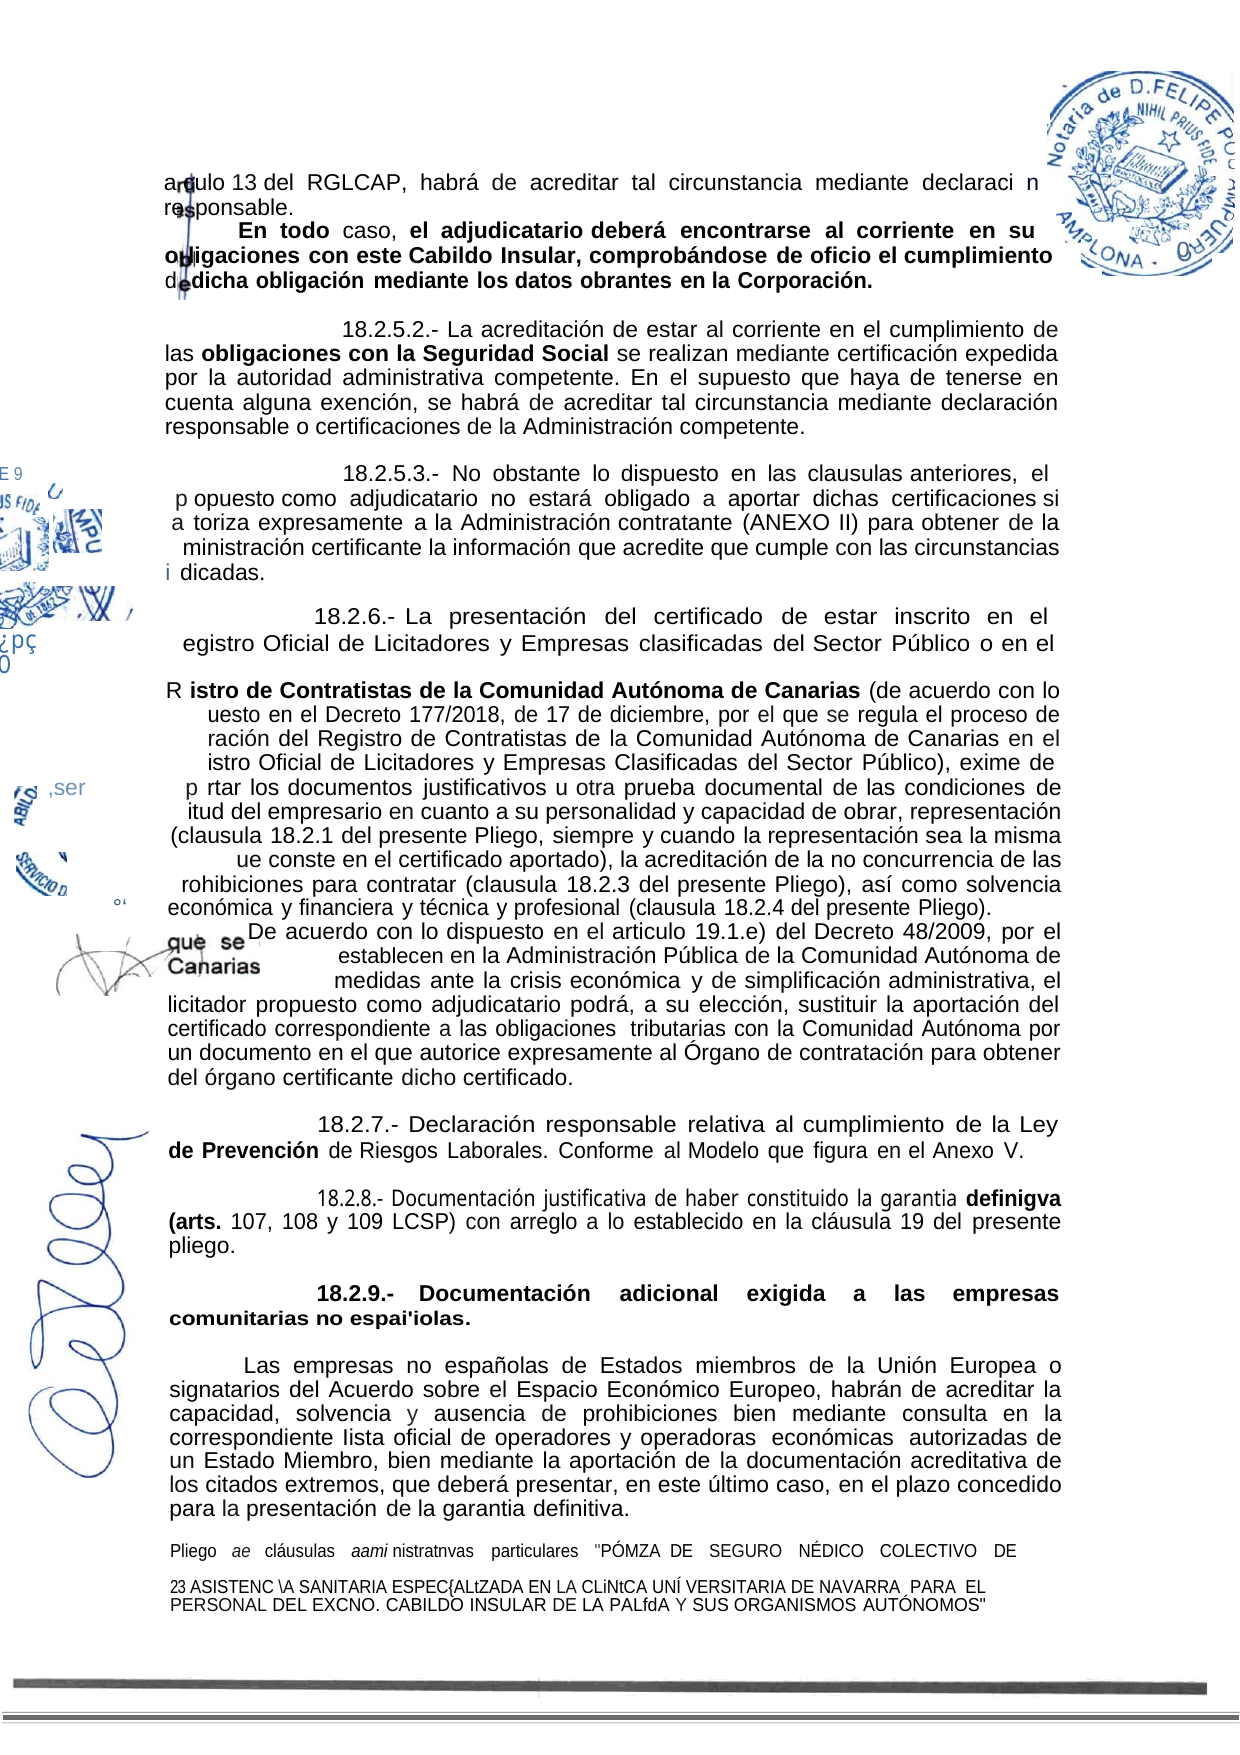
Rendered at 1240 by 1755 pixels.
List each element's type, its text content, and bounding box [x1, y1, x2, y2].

text ,ser p rtar los documentos justificativos u otra prueba documental de las condiciones de itud del empresario en cuanto a su personalidad y capacidad de obrar, representación (clausula 18.2.1 del presente Pliego, siempre y cuando la representación sea la misma ue conste en el certificado aportado), la acreditación de la no concurrencia de las rohibiciones para contratar (clausula 18.2.3 del presente Pliego), así como solvencia [41, 776, 1061, 897]
text p opuesto como adjudicatario no estará obligado a aportar dichas certificaciones si a toriza expresamente a la Administración contratante (ANEXO II) para obtener de la ministración certificante la información que acredite que cumple con las circunstancias [165, 487, 1059, 560]
text R istro de Contratistas de la Comunidad Autónoma de Canarias (de acuerdo con lo uesto en el Decreto 177/2018, de 17 de diciembre, por el que se regula el proceso de ración del Registro de Contratistas de la Comunidad Autónoma de Canarias en el istro Oficial de Licitadores y Empresas Clasificadas del Sector Público), exime de [166, 679, 1060, 775]
text ¿pçO [0, 628, 48, 678]
text licitador propuesto como adjudicatario podrá, a su elección, sustituir la aportación del certificado correspondiente a las obligaciones tributarias con la Comunidad Autónoma por un documento en el que autorice expresamente al Órgano de contratación para obtener del órgano certificante dicho certificado. [167, 993, 1061, 1090]
text 18.2.8.- Documentación justificativa de haber constituido la garantia definigva (arts. 107, 108 y 109 LCSP) con arreglo a lo establecido en la cláusula 19 del presente pliego. [168, 1184, 1061, 1258]
text comunitarias no espai'iolas. [169, 1307, 1239, 1330]
text egistro Oficial de Licitadores y Empresas clasificadas del Sector Público o en el [182, 631, 1239, 657]
text de Prevención de Riesgos Laborales. Conforme al Modelo que figura en el Anexo V. [168, 1138, 1239, 1163]
text Las empresas no españolas de Estados miembros de la Unión Europea o signatarios del Acuerdo sobre el Espacio Económico Europeo, habrán de acreditar la capacidad, solvencia y ausencia de prohibiciones bien mediante consulta en la correspondiente Iista oficial de operadores y operadoras económicas autorizadas de un Estado Miembro, bien mediante la aportación de la documentación acreditativa de los citados extremos, que deberá presentar, en este último caso, en el plazo concedido para la presentación de la garantia definitiva. [169, 1355, 1062, 1521]
text d dicha obligación mediante los datos obrantes en la Corporación. [195, 268, 1239, 294]
text 18.2.7.- Declaración responsable relativa al cumplimiento de la Ley [135, 1112, 1239, 1138]
text 18.2.5.2.- La acreditación de estar al corriente en el cumplimiento de las obligaciones con la Seguridad Social se realizan mediante certificación expedida por la autoridad administrativa competente. En el supuesto que haya de tenerse en cuenta alguna exención, se habrá de acreditar tal circunstancia mediante declaración responsable o certificaciones de la Administración competente. [164, 318, 1058, 439]
text 18.2.9.- Documentación adicional exigida a las empresas [149, 1280, 1239, 1306]
text °‘ económica y financiera y técnica y profesional (clausula 18.2.4 del presente Pliego). [113, 897, 1239, 920]
text De acuerdo con lo dispuesto en el articulo 19.1.e) del Decreto 48/2009, por el establecen en la Administración Pública de la Comunidad Autónoma de medidas ante la crisis económica y de simplificación administrativa, el [242, 920, 1061, 993]
text a culo 13 del RGLCAP, habrá de acreditar tal circunstancia mediante declaraci n re ponsable. [164, 171, 1057, 220]
text E 9 18.2.5.3.- No obstante lo dispuesto en las clausulas anteriores, el [0, 461, 1239, 486]
text Pliego ae cláusulas aami nistratnvas particulares "PÓMZA DE SEGURO NÉDICO COLECTIVO DE 23 ASISTENC \A SANITARIA ESPEC{ALtZADA EN LA CLiNtCA UNÍ VERSITARIA DE NAVARRA PARA EL PERSONAL DEL EXCNO. CABILDO INSULAR DE LA PALfdA Y SUS ORGANISMOS AUTÓNOMOS" [170, 1543, 1061, 1616]
text o ligaciones con este Cabildo Insular, comprobándose de oficio el cumplimiento O [195, 243, 1081, 268]
text i dicadas. [165, 560, 1239, 586]
text 18.2.6.- La presentación del certificado de estar inscrito en el [314, 607, 1239, 628]
text En todo caso, el adjudicatario deberá encontrarse al corriente en su [238, 220, 1065, 243]
